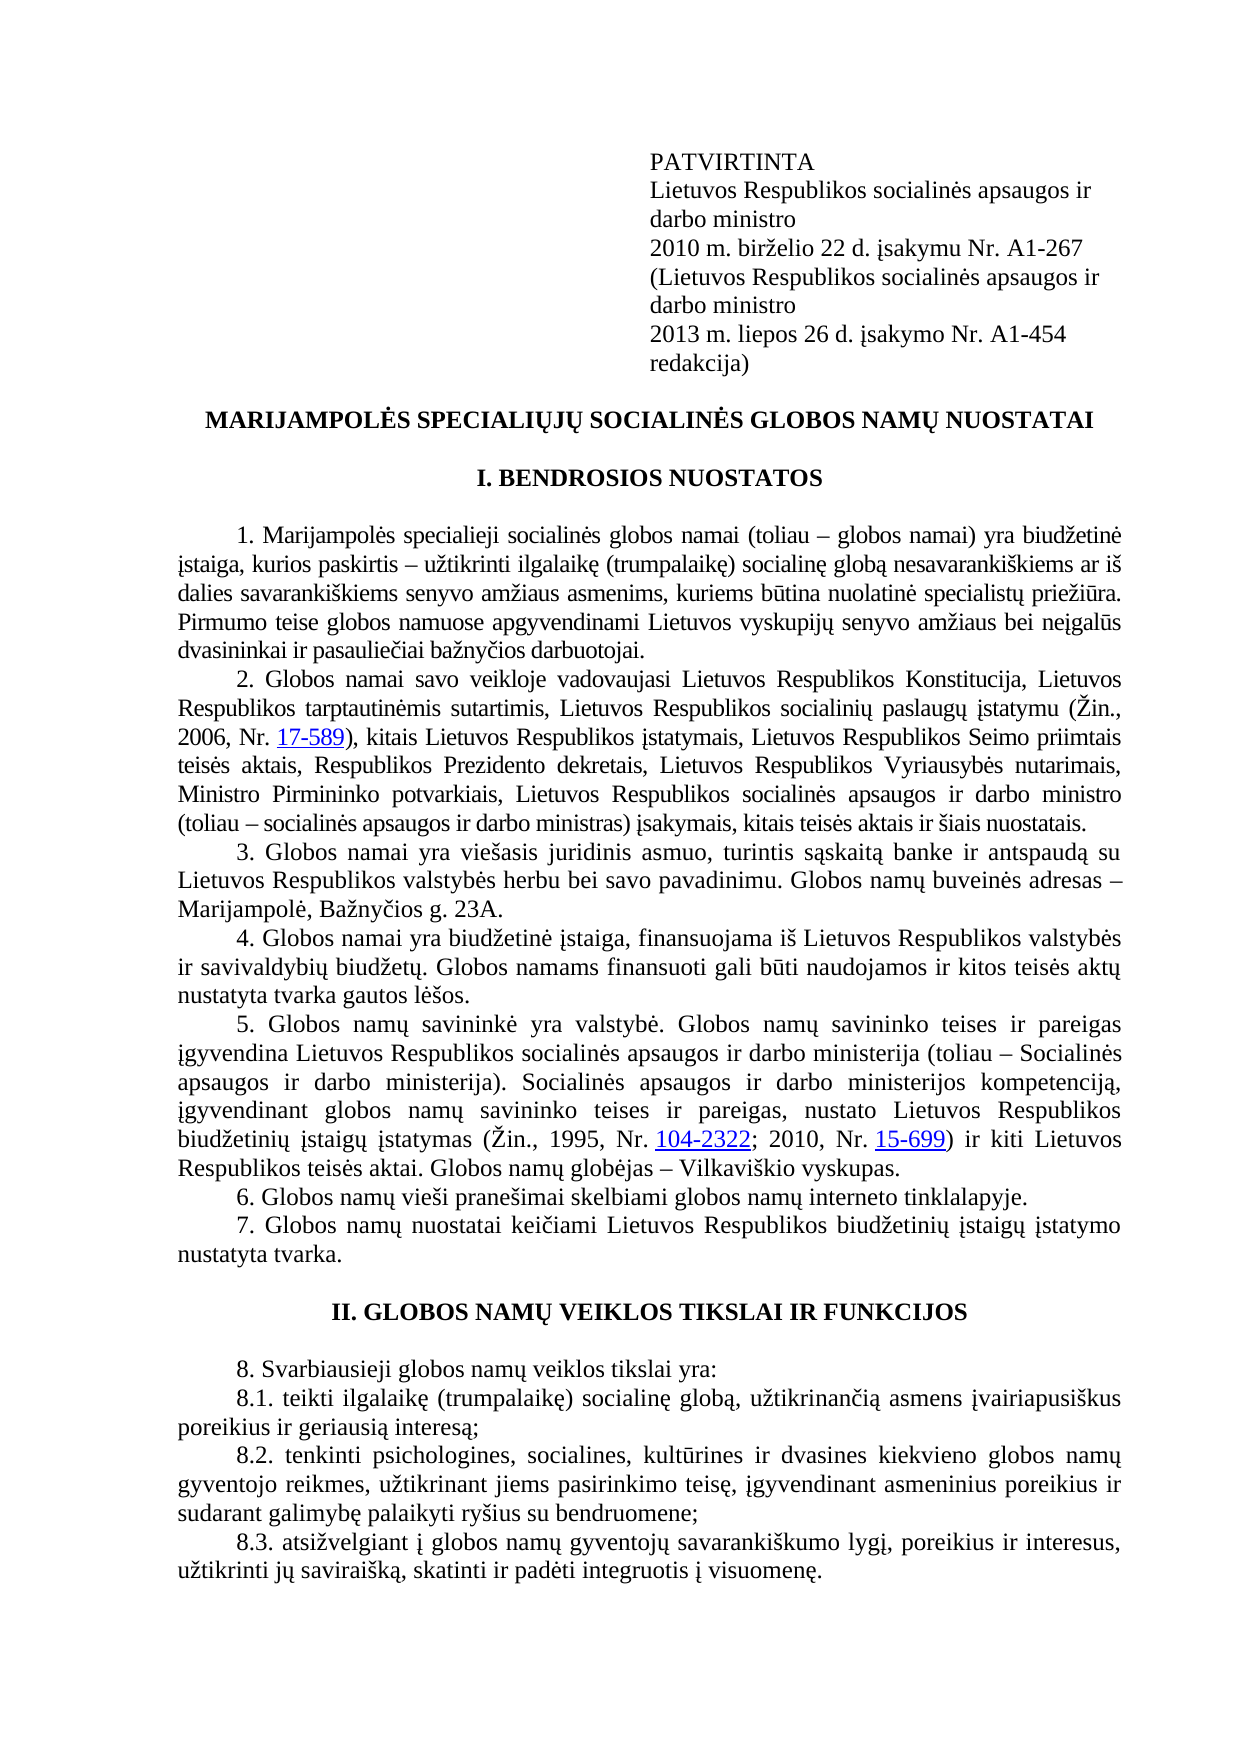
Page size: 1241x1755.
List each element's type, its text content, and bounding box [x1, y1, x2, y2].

text MARIJAMPOLĖS SPECIALIŲJŲ SOCIALINĖS GLOBOS NAMŲ NUOSTATAI [177, 406, 1122, 434]
text 8.1. teikti ilgalaikę (trumpalaikę) socialinę globą, užtikrinančią asmens įvairiapusiškus poreikius ir geriausią interesą; [177, 1383, 1122, 1441]
text Lietuvos Respublikos socialinės apsaugos ir darbo ministro [649, 176, 1122, 233]
text 6. Globos namų vieši pranešimai skelbiami globos namų interneto tinklalapyje. [177, 1182, 1122, 1211]
text 2013 m. liepos 26 d. įsakymo Nr. A1-454 [649, 319, 1122, 348]
text 3. Globos namai yra viešasis juridinis asmuo, turintis sąskaitą banke ir antspaudą su Lietuvos Respublikos valstybės herbu bei savo pavadinimu. Globos namų buveinės adresas – Marijampolė, Bažnyčios g. 23A. [177, 837, 1122, 923]
text I. BENDROSIOS NUOSTATOS [177, 463, 1122, 492]
text 8. Svarbiausieji globos namų veiklos tikslai yra: [177, 1354, 1122, 1383]
text 4. Globos namai yra biudžetinė įstaiga, finansuojama iš Lietuvos Respublikos valstybės ir savivaldybių biudžetų. Globos namams finansuoti gali būti naudojamos ir kitos teisės aktų nustatyta tvarka gautos lėšos. [177, 923, 1122, 1009]
text 8.3. atsižvelgiant į globos namų gyventojų savarankiškumo lygį, poreikius ir interesus, užtikrinti jų saviraišką, skatinti ir padėti integruotis į visuomenę. [177, 1527, 1122, 1584]
text 1. Marijampolės specialieji socialinės globos namai (toliau – globos namai) yra biudžetinė įstaiga, kurios paskirtis – užtikrinti ilgalaikę (trumpalaikę) socialinę globą nesavarankiškiems ar iš dalies savarankiškiems senyvo amžiaus asmenims, kuriems būtina nuolatinė specialistų priežiūra. Pirmumo teise globos namuose apgyvendinami Lietuvos vyskupijų senyvo amžiaus bei neįgalūs dvasininkai ir pasauliečiai bažnyčios darbuotojai. [177, 521, 1122, 664]
text 2010 m. birželio 22 d. įsakymu Nr. A1-267 [649, 233, 1122, 262]
text (Lietuvos Respublikos socialinės apsaugos ir darbo ministro [649, 262, 1122, 319]
text 5. Globos namų savininkė yra valstybė. Globos namų savininko teises ir pareigas įgyvendina Lietuvos Respublikos socialinės apsaugos ir darbo ministerija (toliau – Socialinės apsaugos ir darbo ministerija). Socialinės apsaugos ir darbo ministerijos kompetenciją, įgyvendinant globos namų savininko teises ir pareigas, nustato Lietuvos Respublikos biudžetinių įstaigų įstatymas (Žin., 1995, Nr. 104-2322; 2010, Nr. 15-699) ir kiti Lietuvos Respublikos teisės aktai. Globos namų globėjas – Vilkaviškio vyskupas. [177, 1009, 1122, 1182]
text 2. Globos namai savo veikloje vadovaujasi Lietuvos Respublikos Konstitucija, Lietuvos Respublikos tarptautinėmis sutartimis, Lietuvos Respublikos socialinių paslaugų įstatymu (Žin., 2006, Nr. 17-589), kitais Lietuvos Respublikos įstatymais, Lietuvos Respublikos Seimo priimtais teisės aktais, Respublikos Prezidento dekretais, Lietuvos Respublikos Vyriausybės nutarimais, Ministro Pirmininko potvarkiais, Lietuvos Respublikos socialinės apsaugos ir darbo ministro (toliau – socialinės apsaugos ir darbo ministras) įsakymais, kitais teisės aktais ir šiais nuostatais. [177, 664, 1122, 837]
text PATVIRTINTA [649, 147, 1122, 176]
text 7. Globos namų nuostatai keičiami Lietuvos Respublikos biudžetinių įstaigų įstatymo nustatyta tvarka. [177, 1211, 1122, 1268]
text redakcija) [649, 348, 1122, 377]
text 8.2. tenkinti psichologines, socialines, kultūrines ir dvasines kiekvieno globos namų gyventojo reikmes, užtikrinant jiems pasirinkimo teisę, įgyvendinant asmeninius poreikius ir sudarant galimybę palaikyti ryšius su bendruomene; [177, 1441, 1122, 1527]
text II. GLOBOS NAMŲ VEIKLOS TIKSLAI IR FUNKCIJOS [177, 1297, 1122, 1326]
